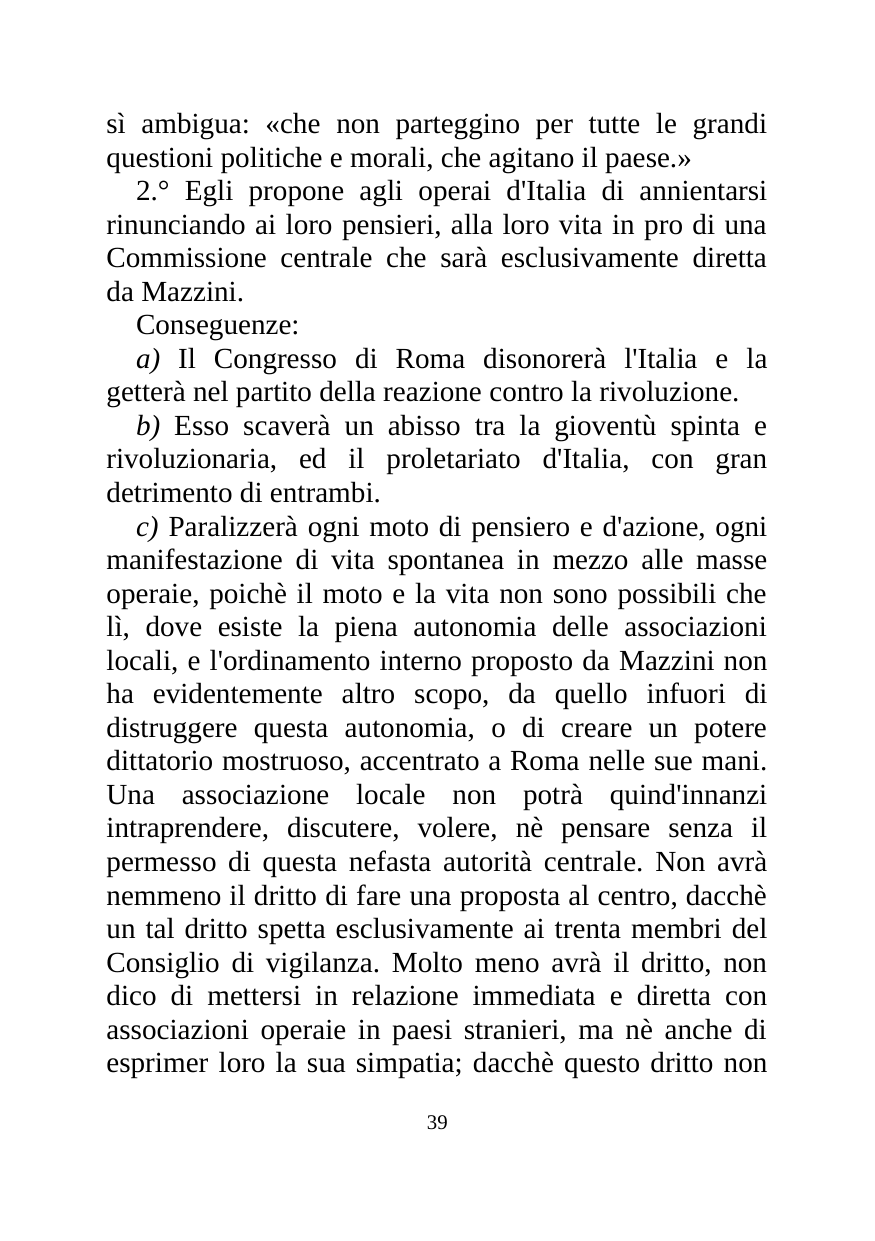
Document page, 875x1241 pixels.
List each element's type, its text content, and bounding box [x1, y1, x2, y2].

text 2.° Egli propone agli operai d'Italia di annientarsi rinunciando ai loro pensieri, alla loro vita in pro di una Commissione centrale che sarà esclusivamente diretta da Mazzini. [106, 173, 768, 307]
text Conseguenze: [106, 307, 768, 341]
text b) Esso scaverà un abisso tra la gioventù spinta e rivoluzionaria, ed il proletariato d'Italia, con gran detrimento di entrambi. [106, 408, 768, 509]
text c) Paralizzerà ogni moto di pensiero e d'azione, ogni manifestazione di vita spontanea in mezzo alle masse operaie, poichè il moto e la vita non sono possibili che lì, dove esiste la piena autonomia delle associazioni locali, e l'ordinamento interno proposto da Mazzini non ha evidentemente altro scopo, da quello infuori di distruggere questa autonomia, o di creare un potere dittatorio mostruoso, accentrato a Roma nelle sue mani. Una associazione locale non potrà quind'innanzi intraprendere, discutere, volere, nè pensare senza il permesso di questa nefasta autorità centrale. Non avrà nemmeno il dritto di fare una proposta al centro, dacchè un tal dritto spetta esclusivamente ai trenta membri del Consiglio di vigilanza. Molto meno avrà il dritto, non dico di mettersi in relazione immediata e diretta con associazioni operaie in paesi stranieri, ma nè anche di esprimer loro la sua simpatia; dacchè questo dritto non [106, 509, 768, 1079]
text a) Il Congresso di Roma disonorerà l'Italia e la getterà nel partito della reazione contro la rivoluzione. [106, 341, 768, 408]
text sì ambigua: «che non parteggino per tutte le grandi questioni politiche e morali, che agitano il paese.» [106, 106, 768, 173]
